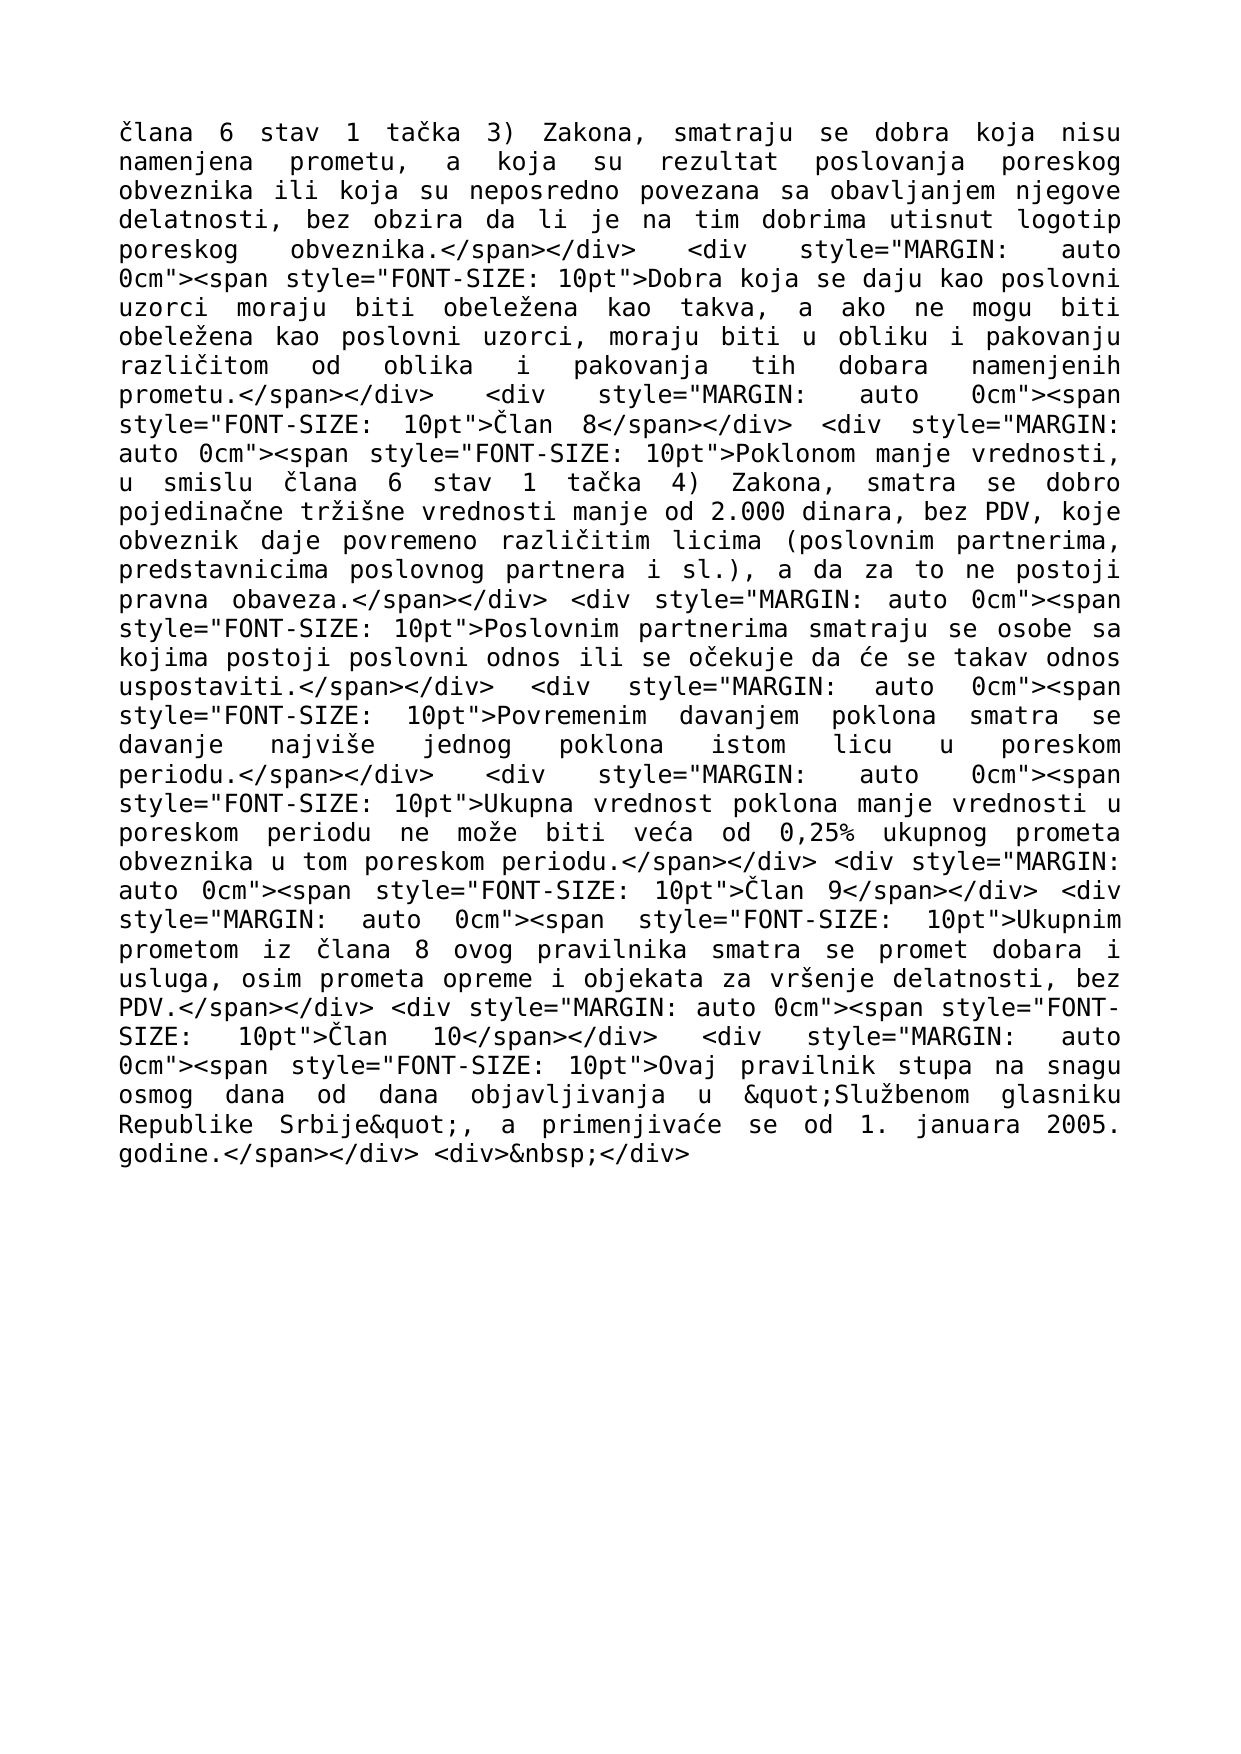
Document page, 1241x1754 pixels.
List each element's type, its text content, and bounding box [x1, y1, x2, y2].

text člana 6 stav 1 tačka 3) Zakona, smatraju se dobra koja nisu namenjena prometu, a koja su rezultat poslovanja poreskog obveznika ili koja su neposredno povezana sa obavljanjem njegove delatnosti, bez obzira da li je na tim dobrima utisnut logotip poreskog obveznika.</span></div> <div style="MARGIN: auto 0cm"><span style="FONT-SIZE: 10pt">Dobra koja se daju kao poslovni uzorci moraju biti obeležena kao takva, a ako ne mogu biti obeležena kao poslovni uzorci, moraju biti u obliku i pakovanju različitom od oblika i pakovanja tih dobara namenjenih prometu.</span></div> <div style="MARGIN: auto 0cm"><span style="FONT-SIZE: 10pt">Član 8</span></div> <div style="MARGIN: auto 0cm"><span style="FONT-SIZE: 10pt">Poklonom manje vrednosti, u smislu člana 6 stav 1 tačka 4) Zakona, smatra se dobro pojedinačne tržišne vrednosti manje od 2.000 dinara, bez PDV, koje obveznik daje povremeno različitim licima (poslovnim partnerima, predstavnicima poslovnog partnera i sl.), a da za to ne postoji pravna obaveza.</span></div> <div style="MARGIN: auto 0cm"><span style="FONT-SIZE: 10pt">Poslovnim partnerima smatraju se osobe sa kojima postoji poslovni odnos ili se očekuje da će se takav odnos uspostaviti.</span></div> <div style="MARGIN: auto 0cm"><span style="FONT-SIZE: 10pt">Povremenim davanjem poklona smatra se davanje najviše jednog poklona istom licu u poreskom periodu.</span></div> <div style="MARGIN: auto 0cm"><span style="FONT-SIZE: 10pt">Ukupna vrednost poklona manje vrednosti u poreskom periodu ne može biti veća od 0,25% ukupnog prometa obveznika u tom poreskom periodu.</span></div> <div style="MARGIN: auto 0cm"><span style="FONT-SIZE: 10pt">Član 9</span></div> <div style="MARGIN: auto 0cm"><span style="FONT-SIZE: 10pt">Ukupnim prometom iz člana 8 ovog pravilnika smatra se promet dobara i usluga, osim prometa opreme i objekata za vršenje delatnosti, bez PDV.</span></div> <div style="MARGIN: auto 0cm"><span style="FONT-SIZE: 10pt">Član 10</span></div> <div style="MARGIN: auto 0cm"><span style="FONT-SIZE: 10pt">Ovaj pravilnik stupa na snagu osmog dana od dana objavljivanja u &quot;Službenom glasniku Republike Srbije&quot;, a primenjivaće se od 1. januara 2005. godine.</span></div> <div>&nbsp;</div> [118, 118, 1122, 1168]
